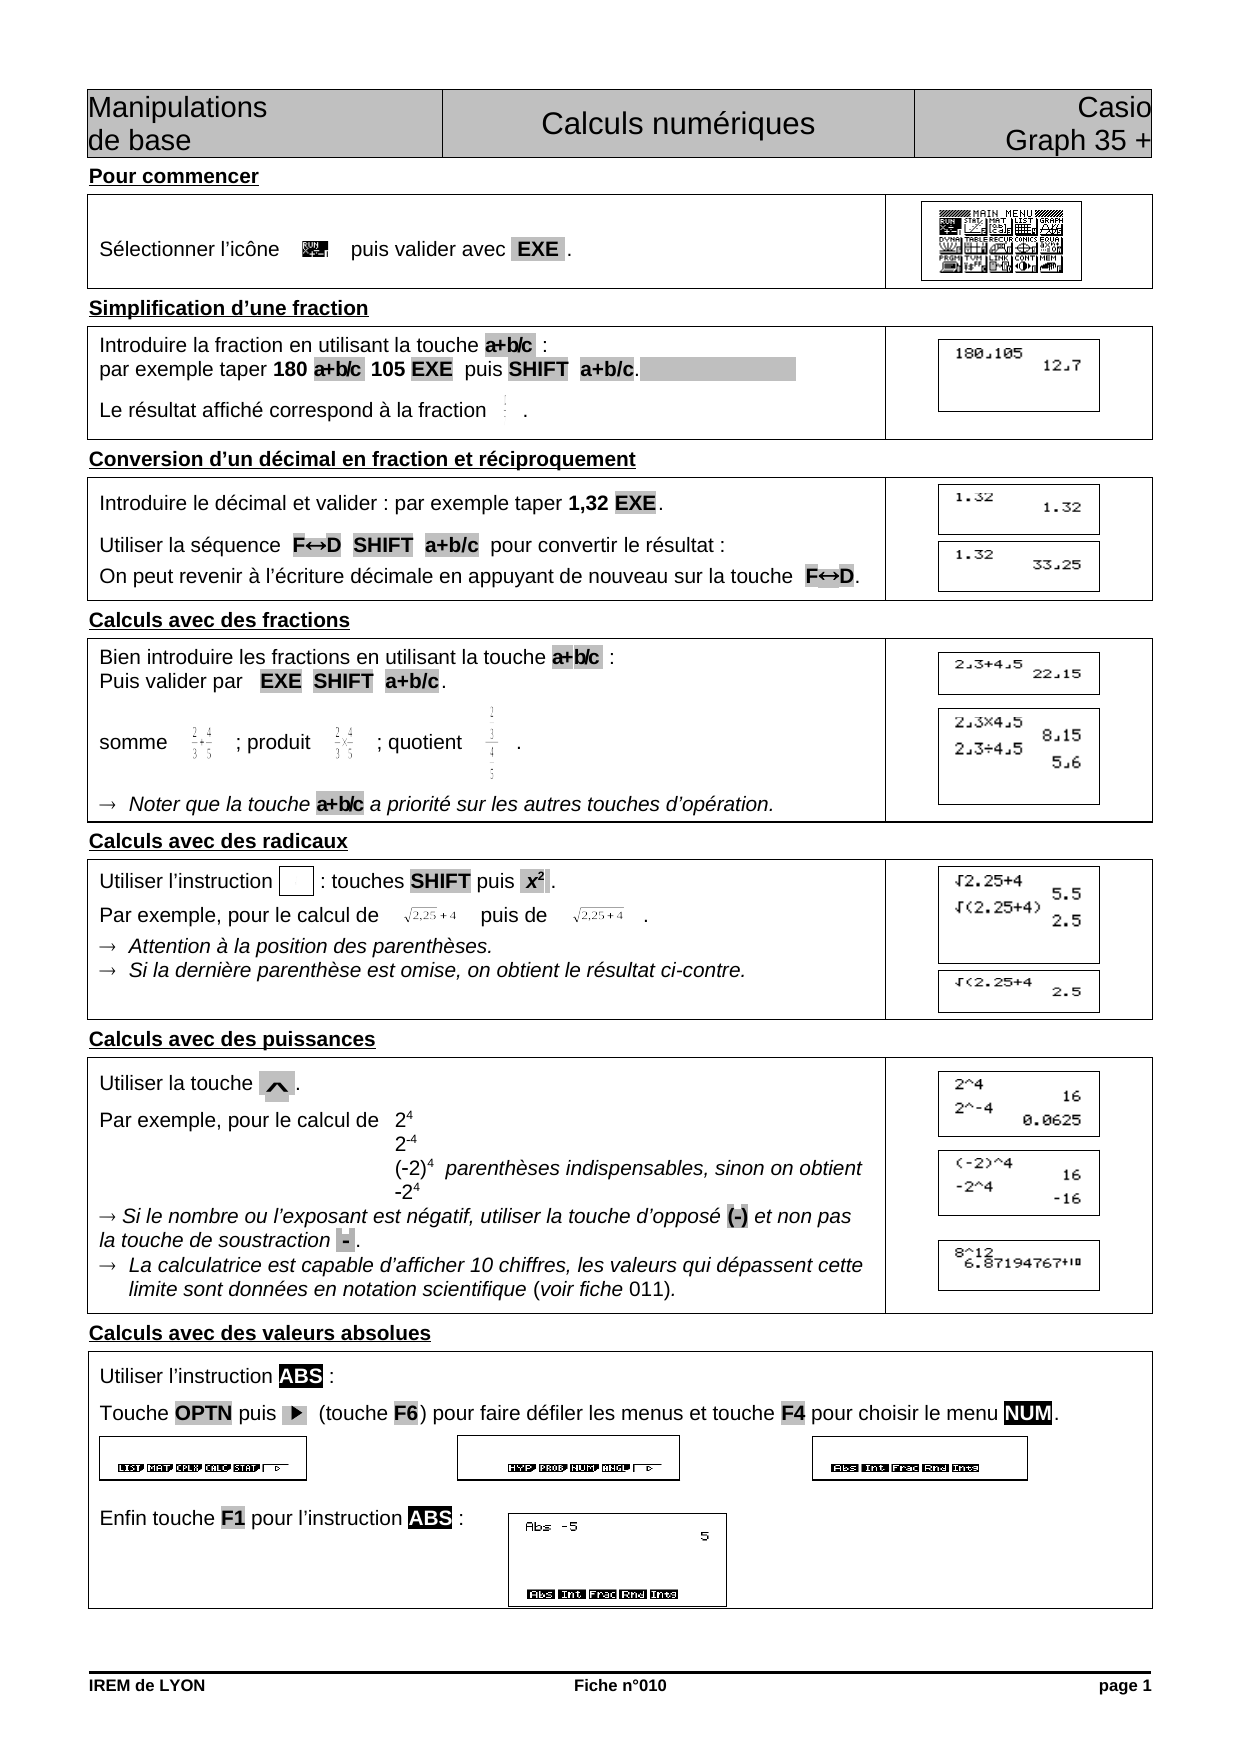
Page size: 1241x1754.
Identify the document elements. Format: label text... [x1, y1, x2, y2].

subtitle Calculs avec des valeurs absolues [89, 1320, 1151, 1344]
picture [115, 1445, 291, 1472]
table_header [886, 860, 1152, 1019]
text Calculs avec des radicaux [89, 829, 1151, 853]
picture [473, 1444, 664, 1472]
picture [954, 1248, 1084, 1282]
picture [954, 717, 1084, 797]
picture [954, 348, 1084, 404]
table_header Introduire la fraction en utilisant la touche a+b/c : par exemple taper 180 a+b/c 105 EXE puis SHIFT a+b/c. Le résultat affiché correspond à la fraction. [88, 327, 885, 439]
picture [524, 1522, 710, 1599]
picture [954, 660, 1084, 687]
picture [954, 1079, 1084, 1128]
table_header [886, 478, 1152, 600]
picture [954, 875, 1084, 955]
picture [954, 1158, 1084, 1207]
picture [828, 1445, 1012, 1472]
table_header [886, 195, 1152, 288]
text Conversion d’un décimal en fraction et réciproquement [89, 447, 1151, 471]
picture [937, 210, 1066, 273]
picture [954, 550, 1084, 583]
table_header Utiliser l’instruction ABS : Touche OPTN puis  (touche F6 ) pour faire défiler les menus et touche F4 pour choisir le menu NUM . Enfin touche F1 pour l’instruction ABS : [89, 1352, 1152, 1598]
text Calculs avec des puissances [89, 1027, 1151, 1051]
table_header [509, 1599, 1152, 1608]
table_header Casio Graph 35 + [915, 90, 1151, 157]
table_header Manipulations de base [88, 90, 442, 157]
table_header [886, 639, 1152, 821]
text Calculs avec des fractions [89, 608, 1151, 632]
picture [954, 978, 1084, 1005]
picture [302, 241, 329, 257]
table_header Calculs numériques [443, 90, 914, 157]
subtitle Pour commencer [89, 164, 1151, 188]
picture [954, 493, 1084, 527]
table_header [89, 1599, 508, 1608]
table_header Utiliser la touche ^ . Par exemple, pour le calcul de 24 24 (2)4 parenthèses indispensables, sinon on obtient 24  Si le nombre ou l’exposant est négatif, utiliser la touche d’opposé () et non pas la touche de soustraction  .  La calculatrice est capable d’afficher 10 chiffres, les valeurs qui dépassent cette limite sont données en notation scientifique (voir fiche 011). [88, 1058, 885, 1313]
table_header Introduire le décimal et valider : par exemple taper 1,32 EXE . Utiliser la séquence FD SHIFT a+b/c pour convertir le résultat : On peut revenir à l’écriture décimale en appuyant de nouveau sur la touche FD. [88, 478, 885, 600]
table_header [886, 327, 1152, 439]
table_header Bien introduire les fractions en utilisant la touche a+b/c : Puis valider par EXE SHIFT a+b/c . somme ; produit ; quotient .  Noter que la touche a+b/c a priorité sur les autres touches d’opération. [88, 639, 885, 821]
text Simplification d’une fraction [89, 295, 1151, 319]
table_header [509, 1514, 726, 1606]
table_header Sélectionner l’icône puis valider avec EXE . [88, 195, 885, 288]
table_header Utiliser l’instruction : touches SHIFT puis x2 . Par exemple, pour le calcul de puis de .  Attention à la position des parenthèses.  Si la dernière parenthèse est omise, on obtient le résultat ci-contre. [88, 860, 885, 1019]
table_header [886, 1058, 1152, 1313]
